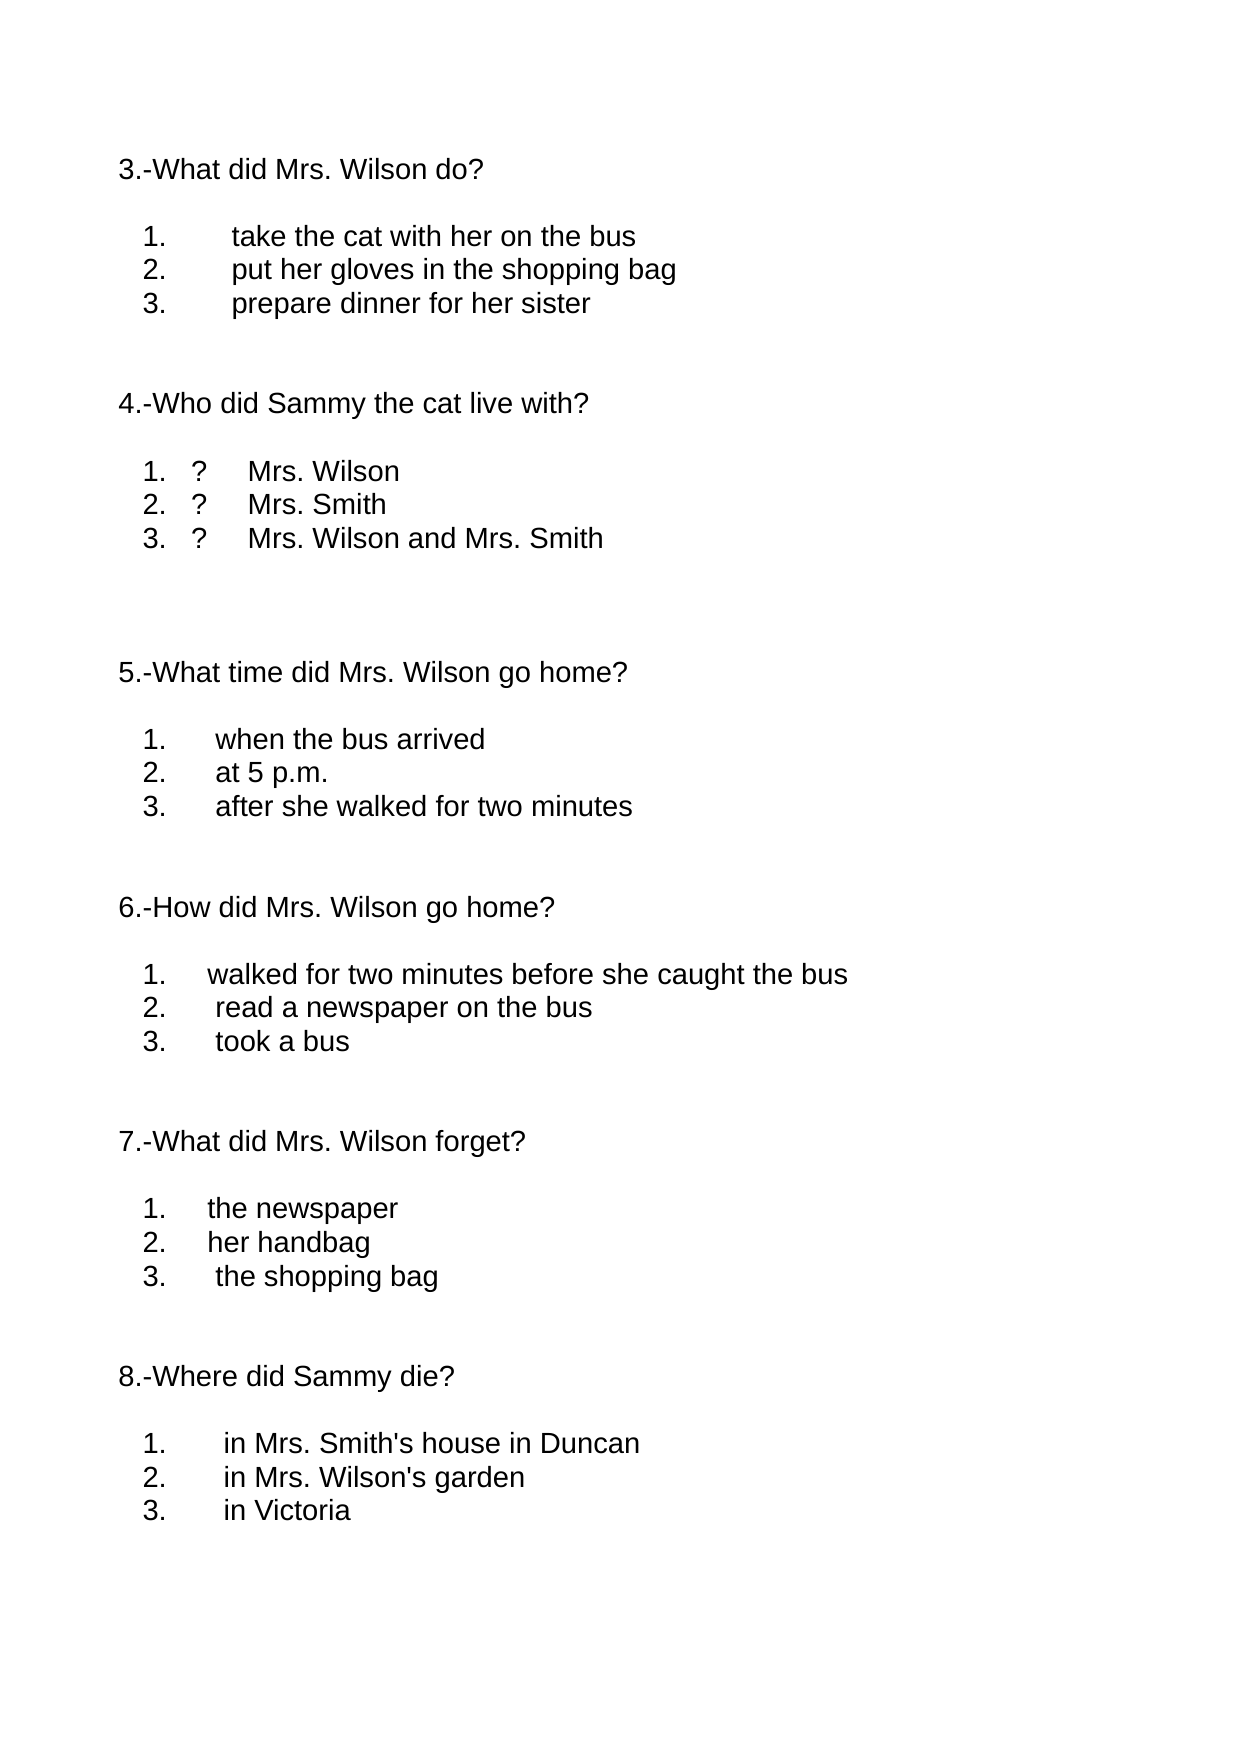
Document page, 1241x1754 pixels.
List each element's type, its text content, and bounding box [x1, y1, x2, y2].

text 3. took a bus [118, 1024, 1122, 1057]
text 8.-Where did Sammy die? [118, 1359, 1122, 1393]
text 3. after she walked for two minutes [118, 789, 1122, 822]
text 5.-What time did Mrs. Wilson go home? [118, 655, 1122, 688]
text 3. prepare dinner for her sister [118, 286, 1122, 319]
text 1. ? Mrs. Wilson [118, 453, 1122, 487]
text 1. walked for two minutes before she caught the bus [118, 957, 1122, 990]
text 2. put her gloves in the shopping bag [118, 252, 1122, 286]
text 2. ? Mrs. Smith [118, 487, 1122, 521]
text 1. when the bus arrived [118, 722, 1122, 755]
text 3.-What did Mrs. Wilson do? [118, 152, 1122, 185]
text 2. her handbag [118, 1225, 1122, 1258]
text 3. ? Mrs. Wilson and Mrs. Smith [118, 521, 1122, 554]
text 2. at 5 p.m. [118, 755, 1122, 789]
text 1. in Mrs. Smith's house in Duncan [118, 1426, 1122, 1460]
text 3. in Victoria [118, 1493, 1122, 1527]
text 2. in Mrs. Wilson's garden [118, 1460, 1122, 1493]
text 3. the shopping bag [118, 1258, 1122, 1292]
text 4.-Who did Sammy the cat live with? [118, 386, 1122, 420]
text 1. take the cat with her on the bus [118, 219, 1122, 252]
text 2. read a newspaper on the bus [118, 990, 1122, 1024]
text 6.-How did Mrs. Wilson go home? [118, 889, 1122, 923]
text 1. the newspaper [118, 1191, 1122, 1225]
text 7.-What did Mrs. Wilson forget? [118, 1124, 1122, 1158]
